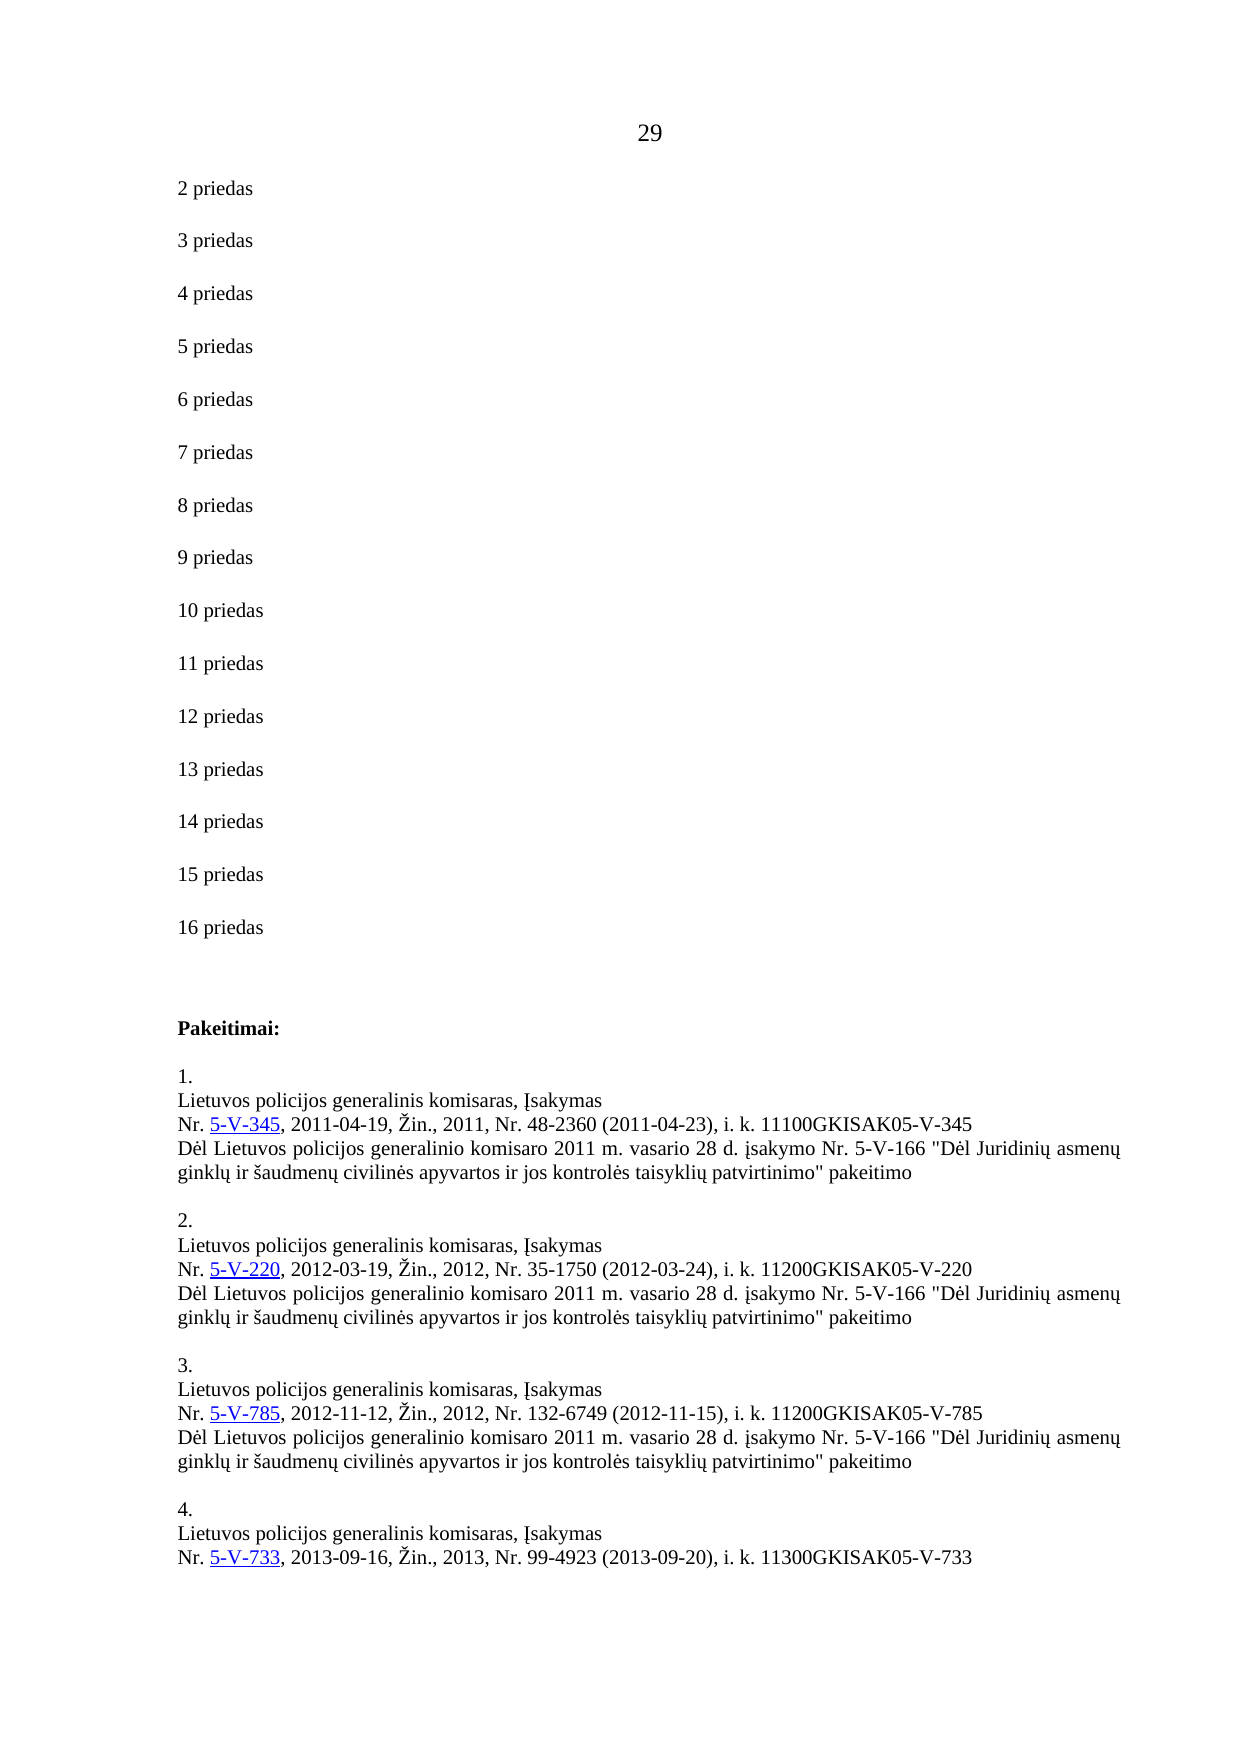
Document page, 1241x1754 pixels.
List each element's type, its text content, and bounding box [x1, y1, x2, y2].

text Nr. 5-V-733, 2013-09-16, Žin., 2013, Nr. 99-4923 (2013-09-20), i. k. 11300GKISAK05-V-733 [177, 1545, 1122, 1569]
text 3. [177, 1353, 1122, 1377]
text Nr. 5-V-220, 2012-03-19, Žin., 2012, Nr. 35-1750 (2012-03-24), i. k. 11200GKISAK05-V-220 [177, 1257, 1122, 1281]
text 12 priedas [177, 704, 1122, 728]
text Lietuvos policijos generalinis komisaras, Įsakymas [177, 1232, 1122, 1257]
text 14 priedas [177, 809, 1122, 833]
text 7 priedas [177, 440, 1122, 464]
text 16 priedas [177, 915, 1122, 939]
text 10 priedas [177, 598, 1122, 622]
text 2. [177, 1208, 1122, 1232]
text 2 priedas [177, 176, 1122, 200]
text Dėl Lietuvos policijos generalinio komisaro 2011 m. vasario 28 d. įsakymo Nr. 5-V-166 "Dėl Juridinių asmenų ginklų ir šaudmenų civilinės apyvartos ir jos kontrolės taisyklių patvirtinimo" pakeitimo [177, 1425, 1122, 1473]
text 5 priedas [177, 334, 1122, 358]
text 9 priedas [177, 545, 1122, 569]
text Lietuvos policijos generalinis komisaras, Įsakymas [177, 1521, 1122, 1545]
text 11 priedas [177, 651, 1122, 675]
text 6 priedas [177, 387, 1122, 411]
text 15 priedas [177, 862, 1122, 886]
text 4. [177, 1497, 1122, 1521]
text Dėl Lietuvos policijos generalinio komisaro 2011 m. vasario 28 d. įsakymo Nr. 5-V-166 "Dėl Juridinių asmenų ginklų ir šaudmenų civilinės apyvartos ir jos kontrolės taisyklių patvirtinimo" pakeitimo [177, 1281, 1122, 1329]
text Nr. 5-V-345, 2011-04-19, Žin., 2011, Nr. 48-2360 (2011-04-23), i. k. 11100GKISAK05-V-345 [177, 1112, 1122, 1136]
text Lietuvos policijos generalinis komisaras, Įsakymas [177, 1088, 1122, 1112]
text 13 priedas [177, 757, 1122, 781]
text Pakeitimai: [177, 1016, 1122, 1040]
text 3 priedas [177, 228, 1122, 252]
text 4 priedas [177, 281, 1122, 305]
text 1. [177, 1064, 1122, 1088]
text Dėl Lietuvos policijos generalinio komisaro 2011 m. vasario 28 d. įsakymo Nr. 5-V-166 "Dėl Juridinių asmenų ginklų ir šaudmenų civilinės apyvartos ir jos kontrolės taisyklių patvirtinimo" pakeitimo [177, 1136, 1122, 1184]
text Nr. 5-V-785, 2012-11-12, Žin., 2012, Nr. 132-6749 (2012-11-15), i. k. 11200GKISAK05-V-785 [177, 1401, 1122, 1425]
text Lietuvos policijos generalinis komisaras, Įsakymas [177, 1377, 1122, 1401]
text 8 priedas [177, 492, 1122, 517]
